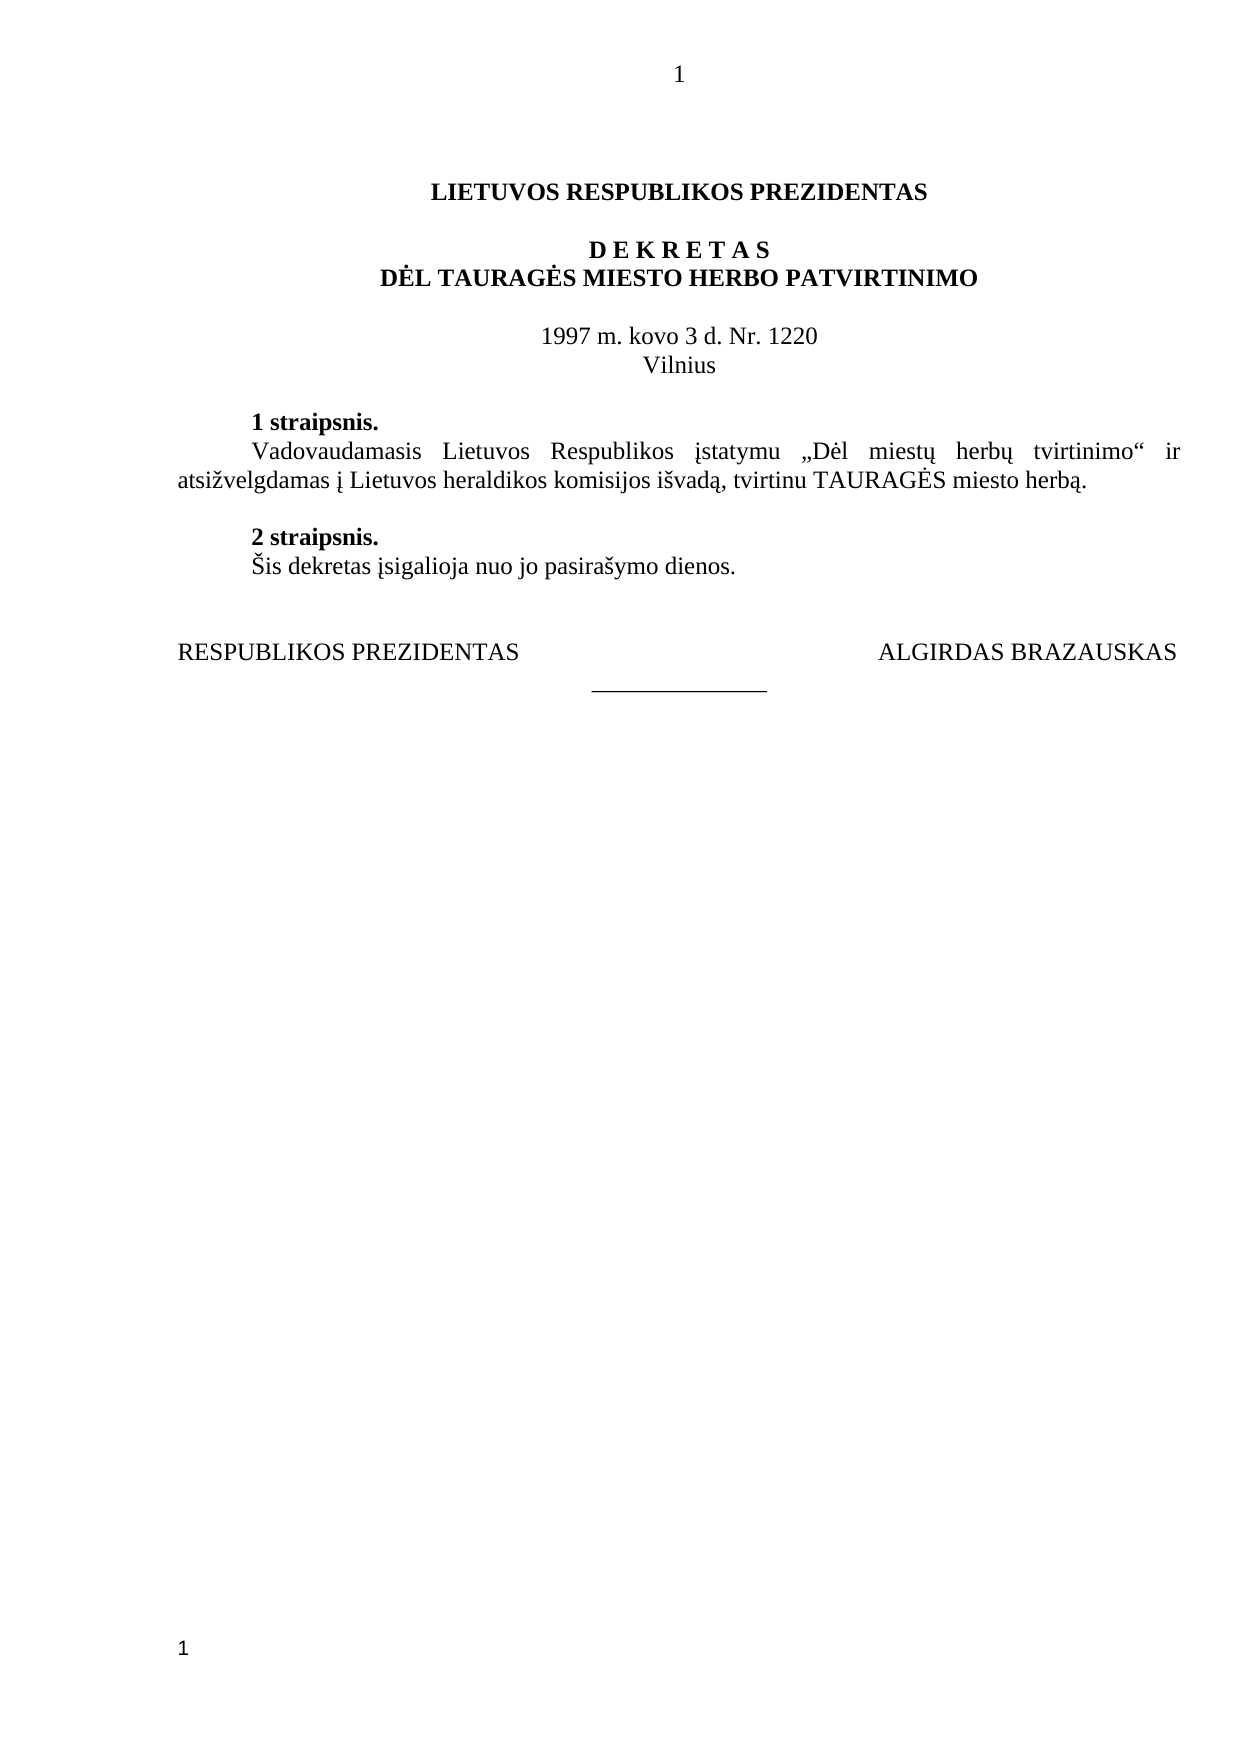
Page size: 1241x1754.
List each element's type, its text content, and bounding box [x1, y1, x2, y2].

text Vadovaudamasis Lietuvos Respublikos įstatymu „Dėl miestų herbų tvirtinimo“ ir atsižvelgdamas į Lietuvos heraldikos komisijos išvadą, tvirtinu TAURAGĖS miesto herbą. [177, 436, 1181, 493]
text D E K R E T A S [177, 235, 1181, 263]
text 1 straipsnis. [177, 407, 1181, 436]
text DĖL TAURAGĖS MIESTO HERBO PATVIRTINIMO [177, 263, 1181, 292]
text Šis dekretas įsigalioja nuo jo pasirašymo dienos. [177, 551, 1181, 580]
text LIETUVOS RESPUBLIKOS PREZIDENTAS [177, 177, 1181, 206]
text 1997 m. kovo 3 d. Nr. 1220 [177, 321, 1181, 350]
text 2 straipsnis. [177, 522, 1181, 551]
text Vilnius [177, 350, 1181, 378]
text RESPUBLIKOS PREZIDENTAS ALGIRDAS BRAZAUSKAS [177, 637, 1181, 666]
text ______________ [177, 666, 1181, 695]
